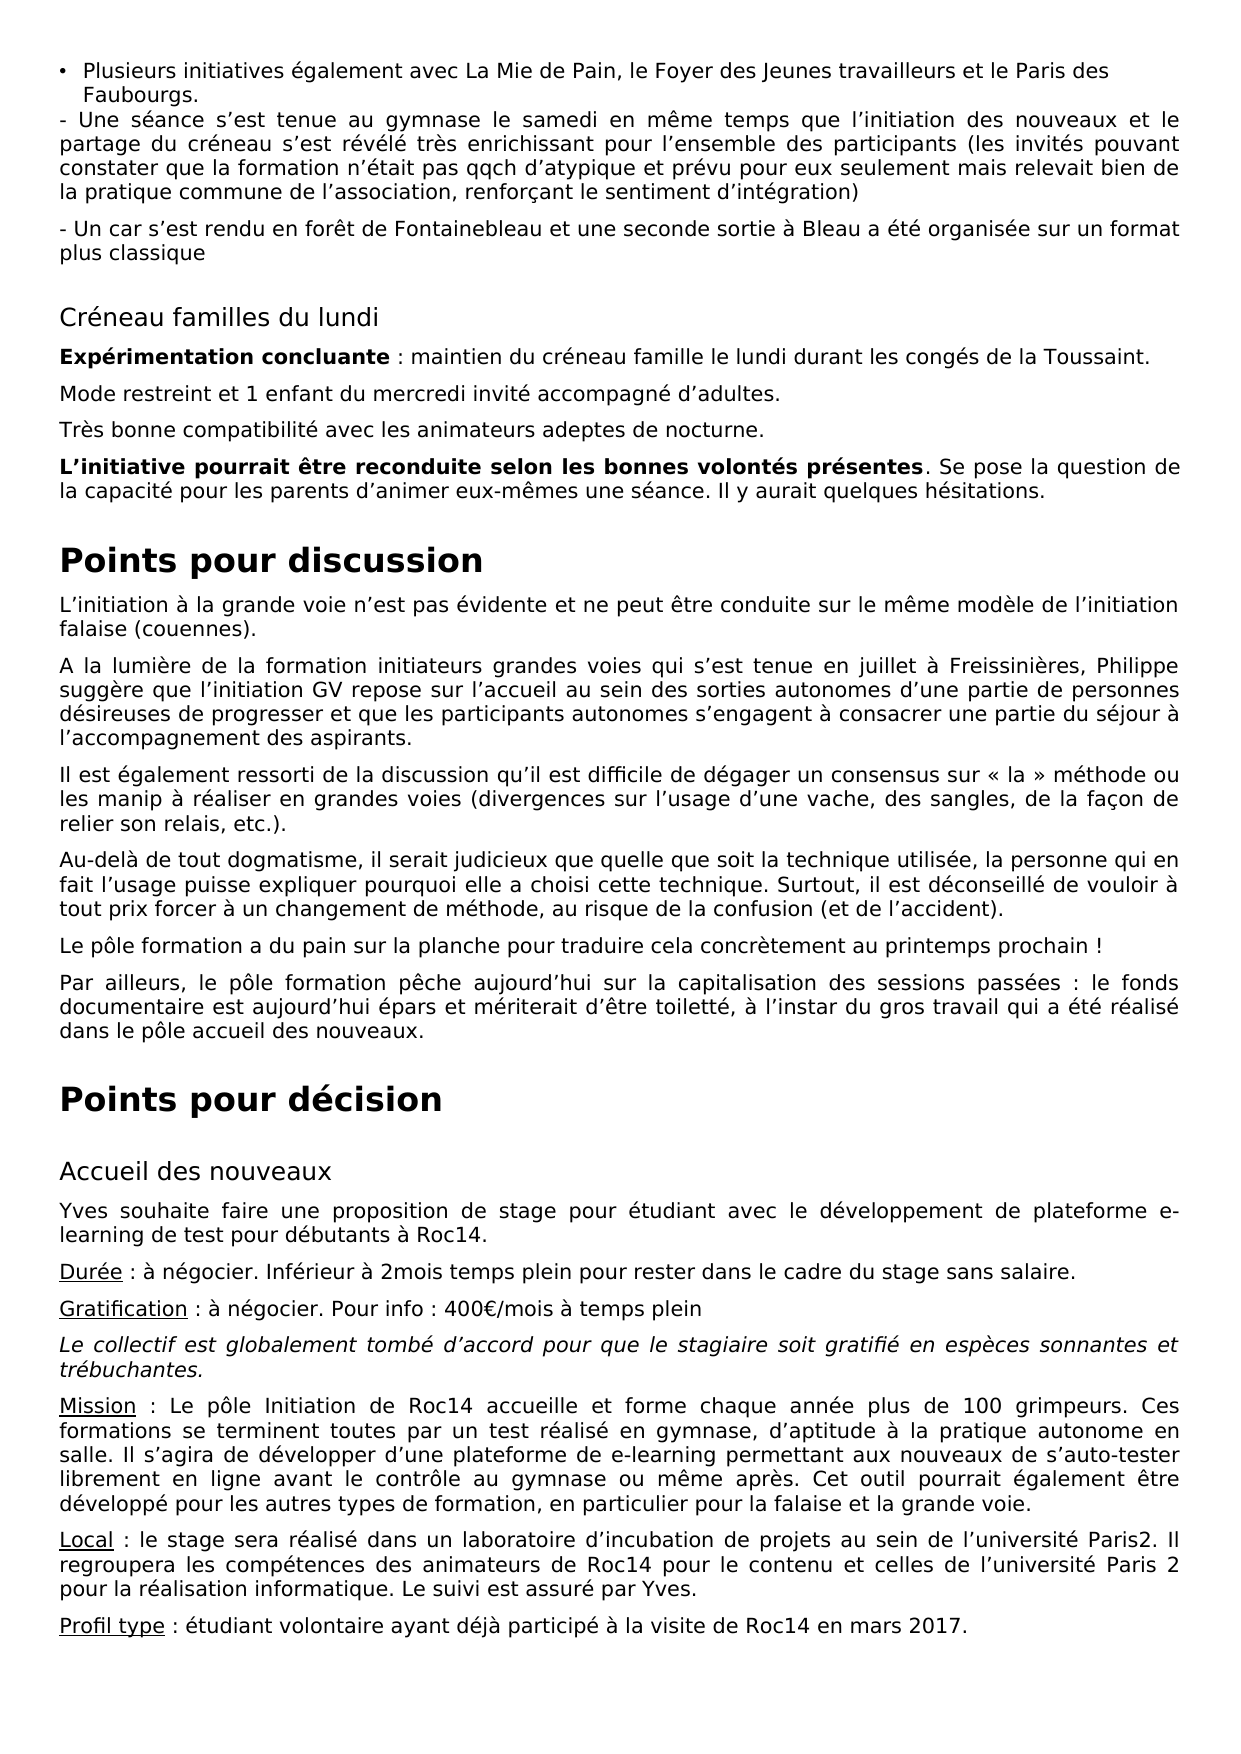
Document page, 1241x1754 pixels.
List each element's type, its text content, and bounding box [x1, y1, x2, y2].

subtitle Points pour discussion [59, 541, 1181, 580]
text Au-delà de tout dogmatisme, il serait judicieux que quelle que soit la technique utilisée, la personne qui en fait l’usage puisse expliquer pourquoi elle a choisi cette technique. Surtout, il est déconseillé de vouloir à tout prix forcer à un changement de méthode, au risque de la confusion (et de l’accident). [59, 848, 1181, 921]
text Le pôle formation a du pain sur la planche pour traduire cela concrètement au printemps prochain ! [59, 934, 1181, 958]
text Local : le stage sera réalisé dans un laboratoire d’incubation de projets au sein de l’université Paris2. Il regroupera les compétences des animateurs de Roc14 pour le contenu et celles de l’université Paris 2 pour la réalisation informatique. Le suivi est assuré par Yves. [59, 1528, 1181, 1601]
text Mode restreint et 1 enfant du mercredi invité accompagné d’adultes. [59, 382, 1181, 406]
text Expérimentation concluante : maintien du créneau famille le lundi durant les congés de la Toussaint. [59, 345, 1181, 369]
text Mission : Le pôle Initiation de Roc14 accueille et forme chaque année plus de 100 grimpeurs. Ces formations se terminent toutes par un test réalisé en gymnase, d’aptitude à la pratique autonome en salle. Il s’agira de développer d’une plateforme de e-learning permettant aux nouveaux de s’auto-tester librement en ligne avant le contrôle au gymnase ou même après. Cet outil pourrait également être développé pour les autres types de formation, en particulier pour la falaise et la grande voie. [59, 1394, 1181, 1516]
text Il est également ressorti de la discussion qu’il est difficile de dégager un consensus sur « la » méthode ou les manip à réaliser en grandes voies (divergences sur l’usage d’une vache, des sangles, de la façon de relier son relais, etc.). [59, 763, 1181, 836]
text Très bonne compatibilité avec les animateurs adeptes de nocturne. [59, 418, 1181, 443]
text - Un car s’est rendu en forêt de Fontainebleau et une seconde sortie à Bleau a été organisée sur un format plus classique [59, 217, 1181, 266]
subtitle Accueil des nouveaux [59, 1157, 1181, 1186]
text - Une séance s’est tenue au gymnase le samedi en même temps que l’initiation des nouveaux et le partage du créneau s’est révélé très enrichissant pour l’ensemble des participants (les invités pouvant constater que la formation n’était pas qqch d’atypique et prévu pour eux seulement mais relevait bien de la pratique commune de l’association, renforçant le sentiment d’intégration) [59, 108, 1181, 205]
subtitle Points pour décision [59, 1081, 1181, 1120]
list Plusieurs initiatives également avec La Mie de Pain, le Foyer des Jeunes travailleurs et le Paris des Faubourgs. [59, 59, 1181, 108]
text Durée : à négocier. Inférieur à 2mois temps plein pour rester dans le cadre du stage sans salaire. [59, 1260, 1181, 1284]
text Yves souhaite faire une proposition de stage pour étudiant avec le développement de plateforme e-learning de test pour débutants à Roc14. [59, 1199, 1181, 1247]
text Par ailleurs, le pôle formation pêche aujourd’hui sur la capitalisation des sessions passées : le fonds documentaire est aujourd’hui épars et mériterait d’être toiletté, à l’instar du gros travail qui a été réalisé dans le pôle accueil des nouveaux. [59, 971, 1181, 1043]
text L’initiative pourrait être reconduite selon les bonnes volontés présentes. Se pose la question de la capacité pour les parents d’animer eux-mêmes une séance. Il y aurait quelques hésitations. [59, 455, 1181, 504]
text Gratification : à négocier. Pour info : 400€/mois à temps plein [59, 1297, 1181, 1321]
text L’initiation à la grande voie n’est pas évidente et ne peut être conduite sur le même modèle de l’initiation falaise (couennes). [59, 593, 1181, 641]
text Le collectif est globalement tombé d’accord pour que le stagiaire soit gratifié en espèces sonnantes et trébuchantes. [59, 1333, 1181, 1382]
text A la lumière de la formation initiateurs grandes voies qui s’est tenue en juillet à Freissinières, Philippe suggère que l’initiation GV repose sur l’accueil au sein des sorties autonomes d’une partie de personnes désireuses de progresser et que les participants autonomes s’engagent à consacrer une partie du séjour à l’accompagnement des aspirants. [59, 654, 1181, 751]
text Profil type : étudiant volontaire ayant déjà participé à la visite de Roc14 en mars 2017. [59, 1614, 1181, 1638]
subtitle Créneau familles du lundi [59, 303, 1181, 332]
